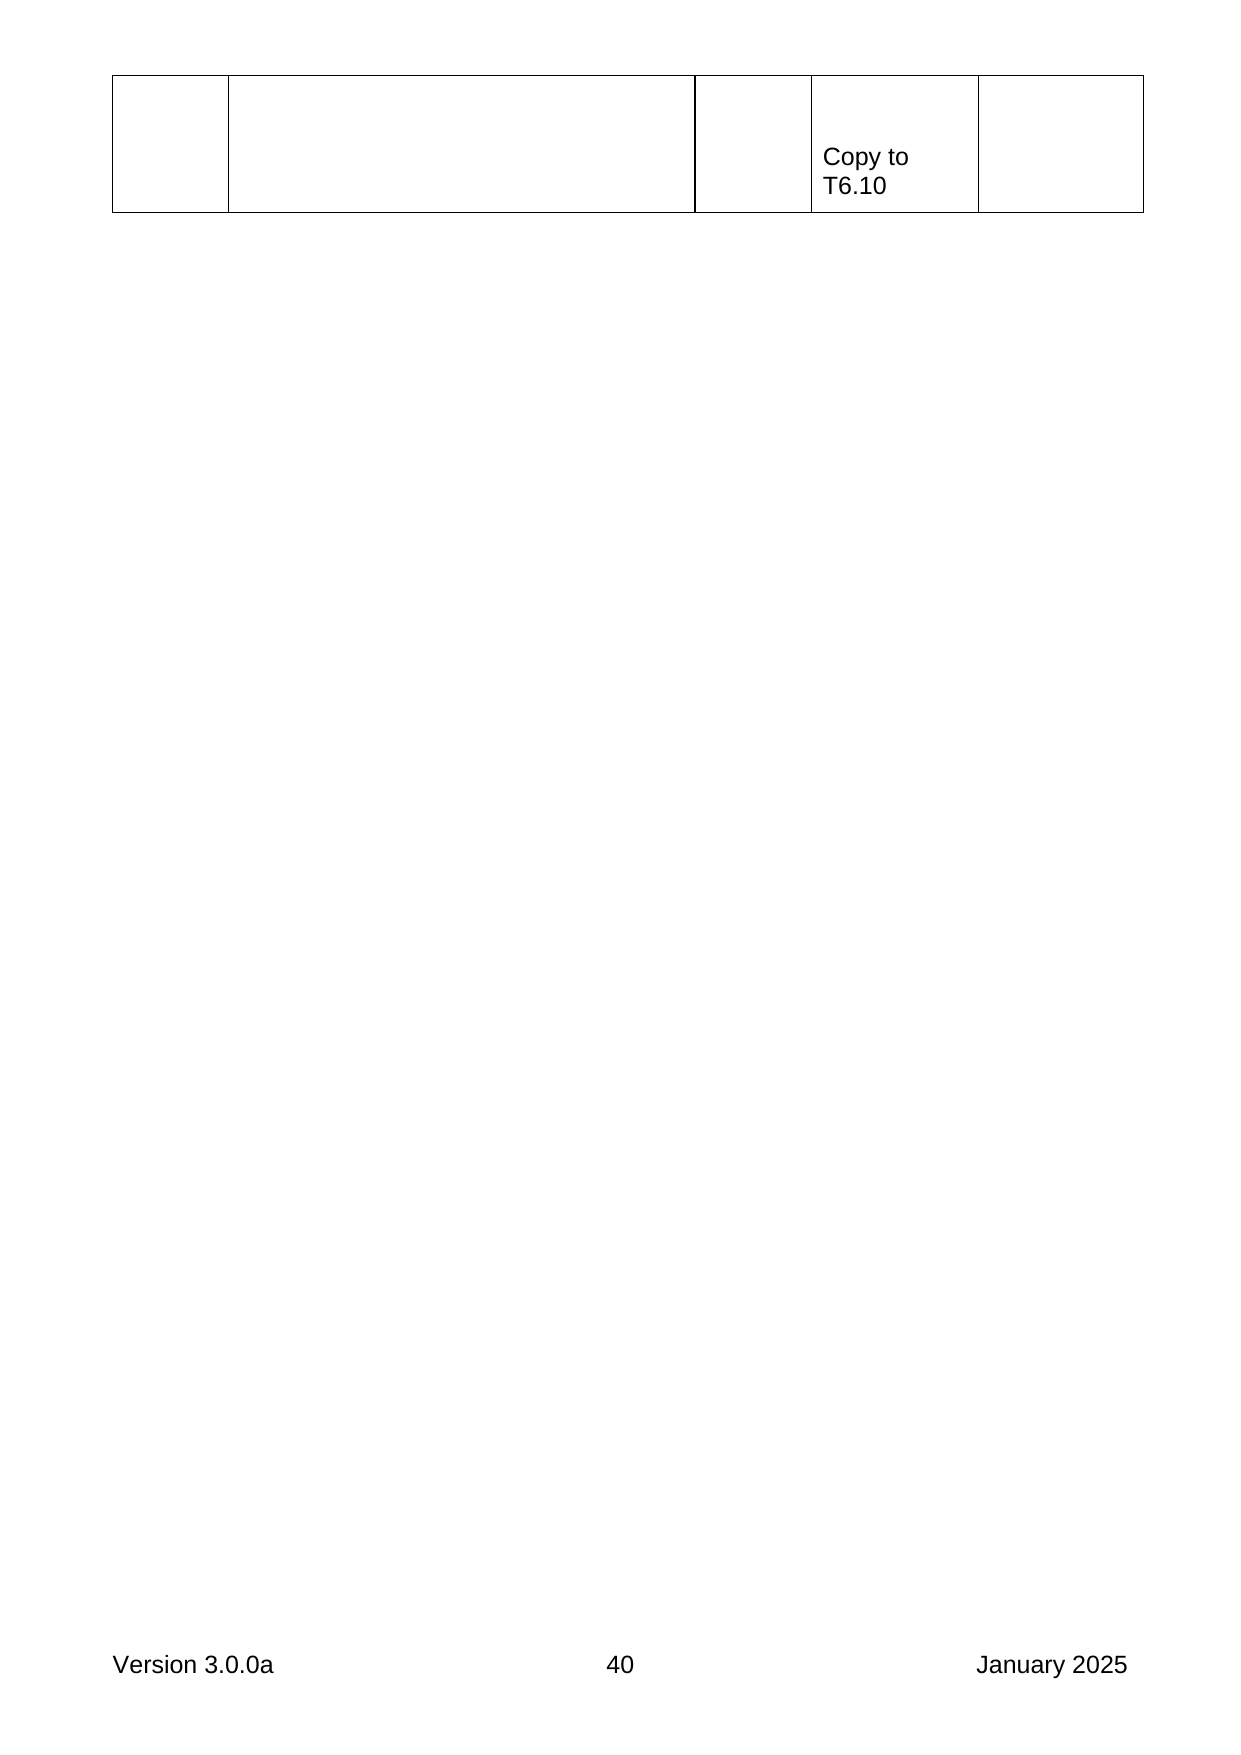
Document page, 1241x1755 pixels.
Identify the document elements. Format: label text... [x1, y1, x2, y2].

table_cell [979, 76, 1143, 212]
table_cell Copy to T6.10 [812, 76, 978, 212]
table_cell [229, 76, 694, 212]
table_cell [696, 76, 811, 212]
table_cell [113, 76, 228, 212]
